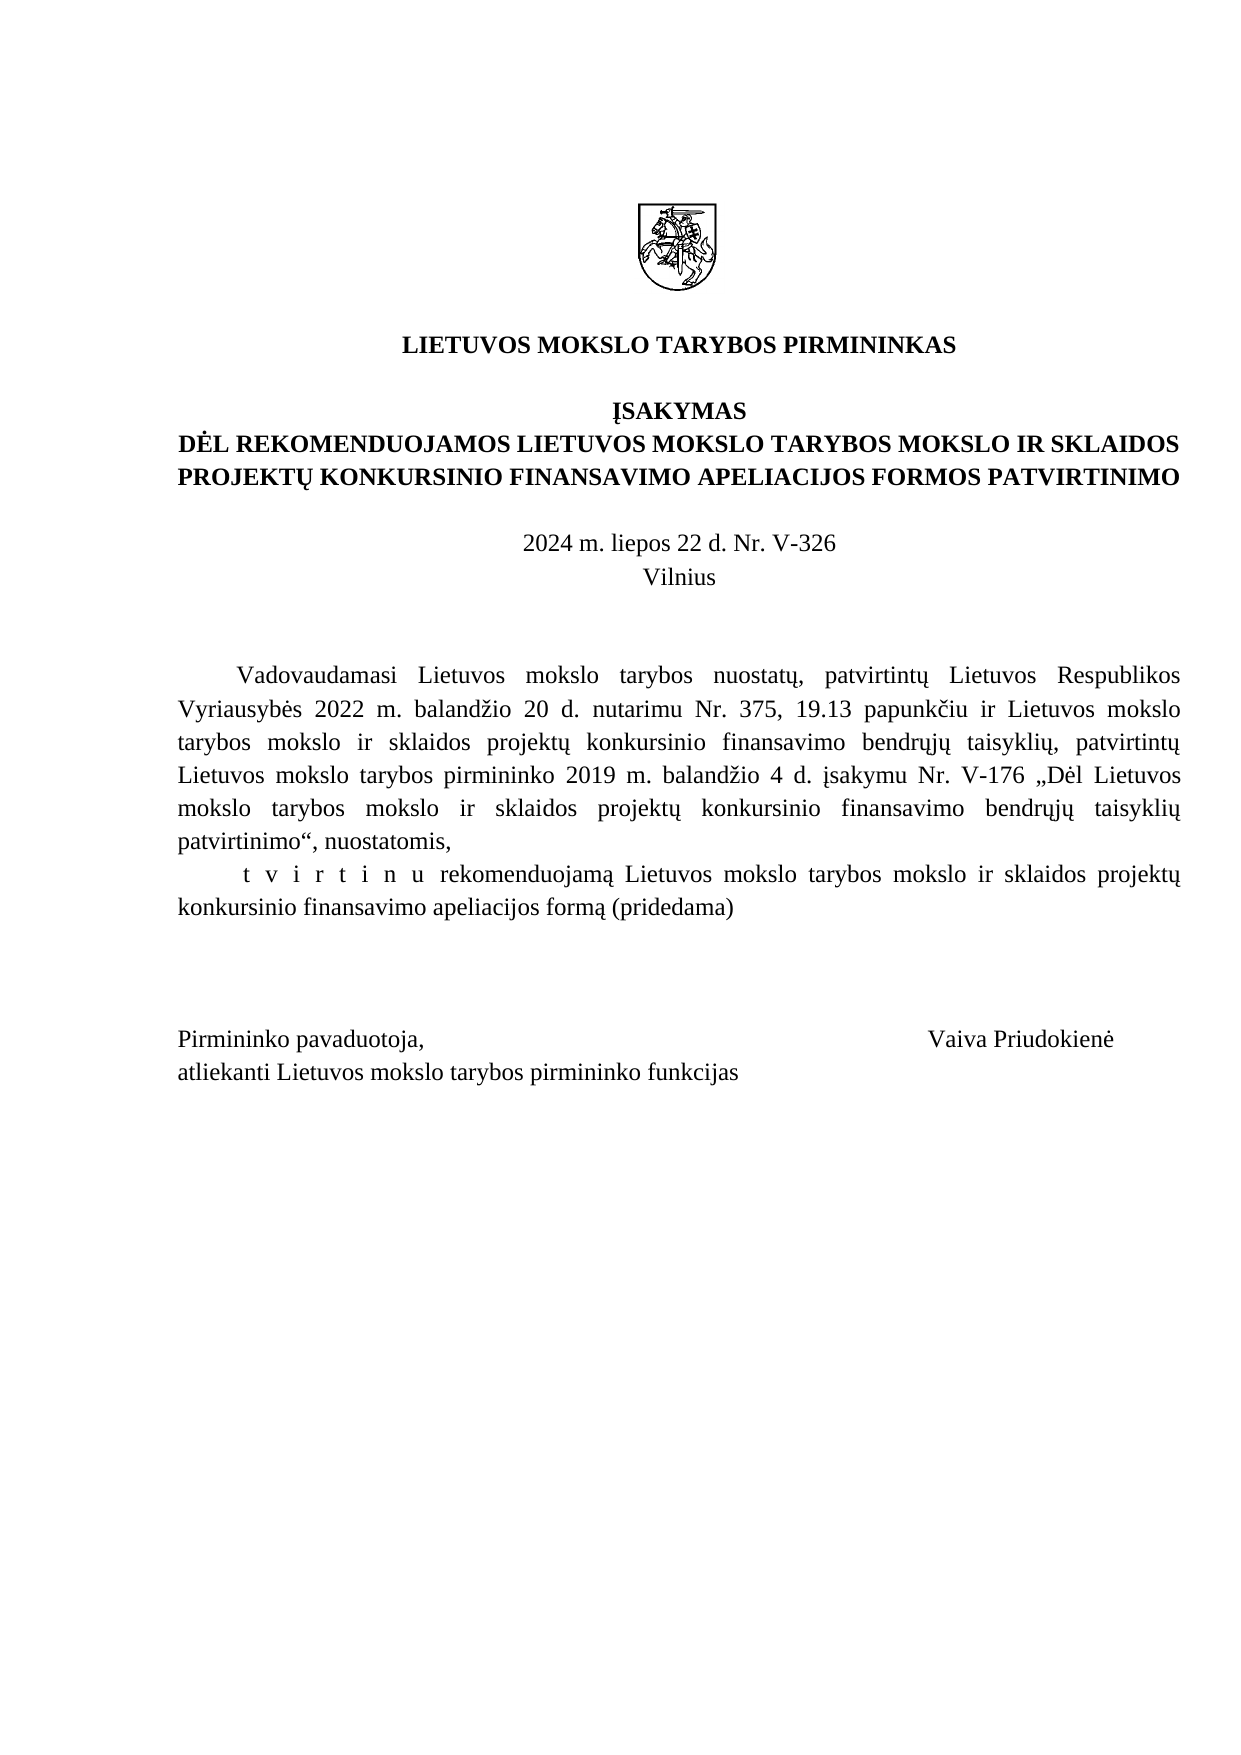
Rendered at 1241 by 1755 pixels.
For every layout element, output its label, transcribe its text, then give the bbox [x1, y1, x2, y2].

text LIETUVOS MOKSLO TARYBOS PIRMININKAS [177, 330, 1181, 359]
text 2024 m. liepos 22 d. Nr. V-326 [177, 528, 1181, 557]
text Pirmininko pavaduotoja, Vaiva Priudokienė [177, 1024, 1181, 1053]
text t v i r t i n u rekomenduojamą Lietuvos mokslo tarybos mokslo ir sklaidos projektų konkursinio finansavimo apeliacijos formą (pridedama) [177, 859, 1181, 921]
text ĮSAKYMAS [177, 396, 1181, 425]
text Vadovaudamasi Lietuvos mokslo tarybos nuostatų, patvirtintų Lietuvos Respublikos Vyriausybės 2022 m. balandžio 20 d. nutarimu Nr. 375, 19.13 papunkčiu ir Lietuvos mokslo tarybos mokslo ir sklaidos projektų konkursinio finansavimo bendrųjų taisyklių, patvirtintų Lietuvos mokslo tarybos pirmininko 2019 m. balandžio 4 d. įsakymu Nr. V-176 „Dėl Lietuvos mokslo tarybos mokslo ir sklaidos projektų konkursinio finansavimo bendrųjų taisyklių patvirtinimo“, nuostatomis, [177, 661, 1181, 854]
text DĖL REKOMENDUOJAMOS LIETUVOS MOKSLO TARYBOS MOKSLO IR SKLAIDOS PROJEKTŲ KONKURSINIO FINANSAVIMO APELIACIJOS FORMOS PATVIRTINIMO [177, 429, 1181, 491]
text atliekanti Lietuvos mokslo tarybos pirmininko funkcijas [177, 1057, 1181, 1086]
text Vilnius [177, 562, 1181, 590]
